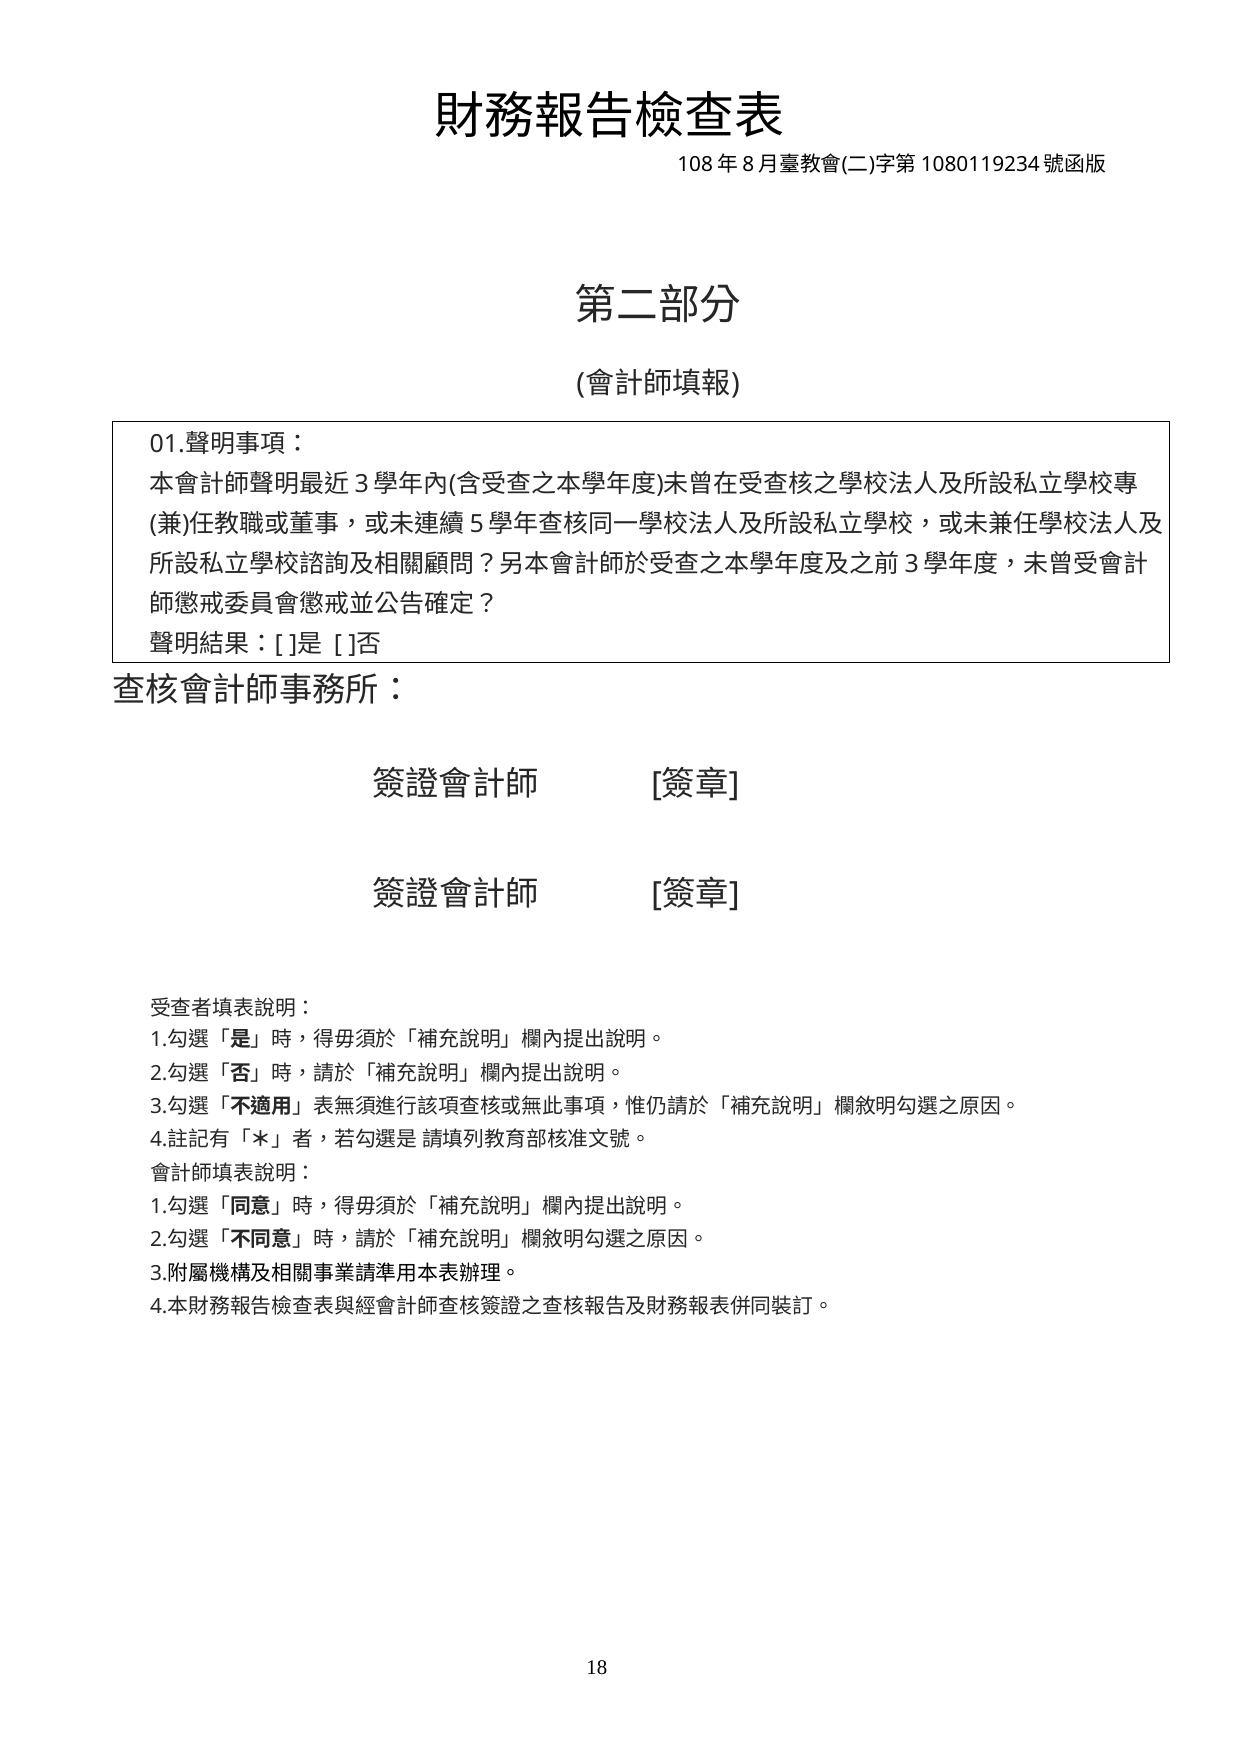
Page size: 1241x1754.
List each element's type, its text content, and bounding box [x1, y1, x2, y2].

text 2.勾選「否」時，請於「補充說明」欄內提出說明。 [112, 1053, 1106, 1087]
table_cell 01.聲明事項： 本會計師聲明最近3學年內(含受查之本學年度)未曾在受查核之學校法人及所設私立學校專(兼)任教職或董事，或未連續5學年查核同一學校法人及所設私立學校，或未兼任學校法人及所設私立學校諮詢及相關顧問？另本會計師於受查之本學年度及之前3學年度，未曾受會計師懲戒委員會懲戒並公告確定？ 聲明結果：[ ]是 [ ]否 [113, 422, 1169, 662]
text 1.勾選「是」時，得毋須於「補充說明」欄內提出說明。 [150, 1020, 1106, 1053]
table_cell 查核會計師事務所： 簽證會計師 [簽章] 簽證會計師 [簽章] [112, 663, 1169, 957]
table_header 第二部分 (會計師填報) [112, 261, 1169, 421]
text 1.勾選「同意」時，得毋須於「補充說明」欄內提出說明。 [150, 1187, 1106, 1220]
text 4.本財務報告檢查表與經會計師查核簽證之查核報告及財務報表併同裝訂。 [150, 1287, 1106, 1320]
text 2.勾選「不同意」時，請於「補充說明」欄敘明勾選之原因。 [150, 1220, 1106, 1253]
text 會計師填表說明： [150, 1153, 1106, 1187]
text 4.註記有「＊」者，若勾選是 請填列教育部核准文號。 [112, 1120, 1106, 1153]
text 受查者填表說明： [112, 999, 1106, 1020]
text 3.勾選「不適用」表無須進行該項查核或無此事項，惟仍請於「補充說明」欄敘明勾選之原因。 [112, 1087, 1106, 1120]
text 3.附屬機構及相關事業請準用本表辦理。 [150, 1253, 1106, 1287]
